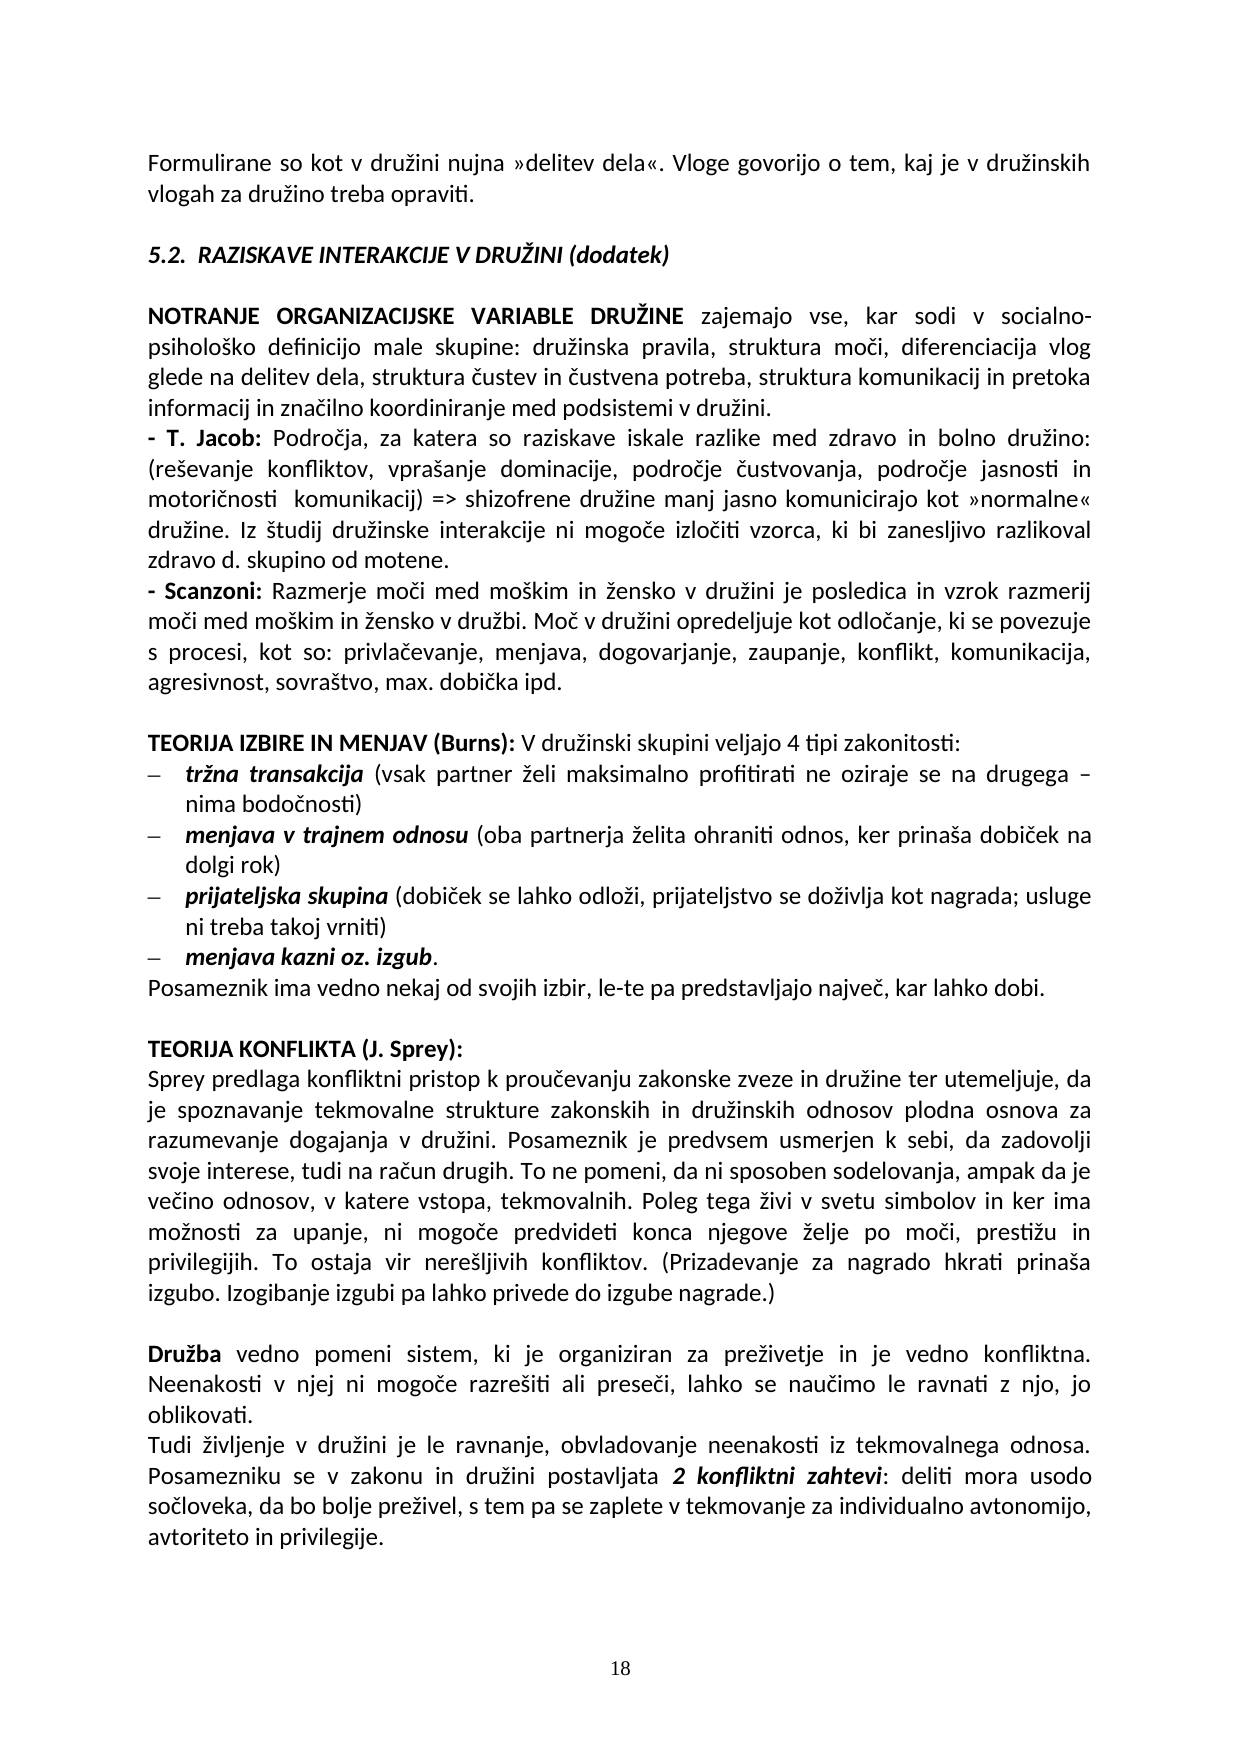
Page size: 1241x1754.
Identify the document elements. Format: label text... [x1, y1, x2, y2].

text TEORIJA IZBIRE IN MENJAV (Burns): V družinski skupini veljajo 4 tipi zakonitosti: [148, 727, 1093, 758]
text - T. Jacob: Področja, za katera so raziskave iskale razlike med zdravo in bolno družino: (reševanje konfliktov, vprašanje dominacije, področje čustvovanja, področje jasnosti in motoričnosti komunikacij) => shizofrene družine manj jasno komunicirajo kot »normalne« družine. Iz študij družinske interakcije ni mogoče izločiti vzorca, ki bi zanesljivo razlikoval zdravo d. skupino od motene. [148, 422, 1093, 575]
text TEORIJA KONFLIKTA (J. Sprey): [148, 1033, 1093, 1063]
text Sprey predlaga konfliktni pristop k proučevanju zakonske zveze in družine ter utemeljuje, da je spoznavanje tekmovalne strukture zakonskih in družinskih odnosov plodna osnova za razumevanje dogajanja v družini. Posameznik je predvsem usmerjen k sebi, da zadovolji svoje interese, tudi na račun drugih. To ne pomeni, da ni sposoben sodelovanja, ampak da je večino odnosov, v katere vstopa, tekmovalnih. Poleg tega živi v svetu simbolov in ker ima možnosti za upanje, ni mogoče predvideti konca njegove želje po moči, prestižu in privilegijih. To ostaja vir nerešljivih konfliktov. (Prizadevanje za nagrado hkrati prinaša izgubo. Izogibanje izgubi pa lahko privede do izgube nagrade.) [148, 1063, 1093, 1307]
list menjava v trajnem odnosu (oba partnerja želita ohraniti odnos, ker prinaša dobiček na dolgi rok) [148, 819, 1093, 880]
list menjava kazni oz. izgub. [148, 941, 1093, 972]
text NOTRANJE ORGANIZACIJSKE VARIABLE DRUŽINE zajemajo vse, kar sodi v socialno-psihološko definicijo male skupine: družinska pravila, struktura moči, diferenciacija vlog glede na delitev dela, struktura čustev in čustvena potreba, struktura komunikacij in pretoka informacij in značilno koordiniranje med podsistemi v družini. [148, 300, 1093, 422]
text Formulirane so kot v družini nujna »delitev dela«. Vloge govorijo o tem, kaj je v družinskih vlogah za družino treba opraviti. [148, 148, 1093, 209]
text Posameznik ima vedno nekaj od svojih izbir, le-te pa predstavljajo največ, kar lahko dobi. [148, 972, 1093, 1002]
text Družba vedno pomeni sistem, ki je organiziran za preživetje in je vedno konfliktna. Neenakosti v njej ni mogoče razrešiti ali preseči, lahko se naučimo le ravnati z njo, jo oblikovati. [148, 1338, 1093, 1429]
text Tudi življenje v družini je le ravnanje, obvladovanje neenakosti iz tekmovalnega odnosa. Posamezniku se v zakonu in družini postavljata 2 konfliktni zahtevi: deliti mora usodo sočloveka, da bo bolje preživel, s tem pa se zaplete v tekmovanje za individualno avtonomijo, avtoriteto in privilegije. [148, 1429, 1093, 1552]
list prijateljska skupina (dobiček se lahko odloži, prijateljstvo se doživlja kot nagrada; usluge ni treba takoj vrniti) [148, 880, 1093, 941]
text - Scanzoni: Razmerje moči med moškim in žensko v družini je posledica in vzrok razmerij moči med moškim in žensko v družbi. Moč v družini opredeljuje kot odločanje, ki se povezuje s procesi, kot so: privlačevanje, menjava, dogovarjanje, zaupanje, konflikt, komunikacija, agresivnost, sovraštvo, max. dobička ipd. [148, 575, 1093, 697]
list tržna transakcija (vsak partner želi maksimalno profitirati ne oziraje se na drugega – nima bodočnosti) [148, 758, 1093, 819]
subtitle 5.2. RAZISKAVE INTERAKCIJE V DRUŽINI (dodatek) [148, 239, 1093, 270]
